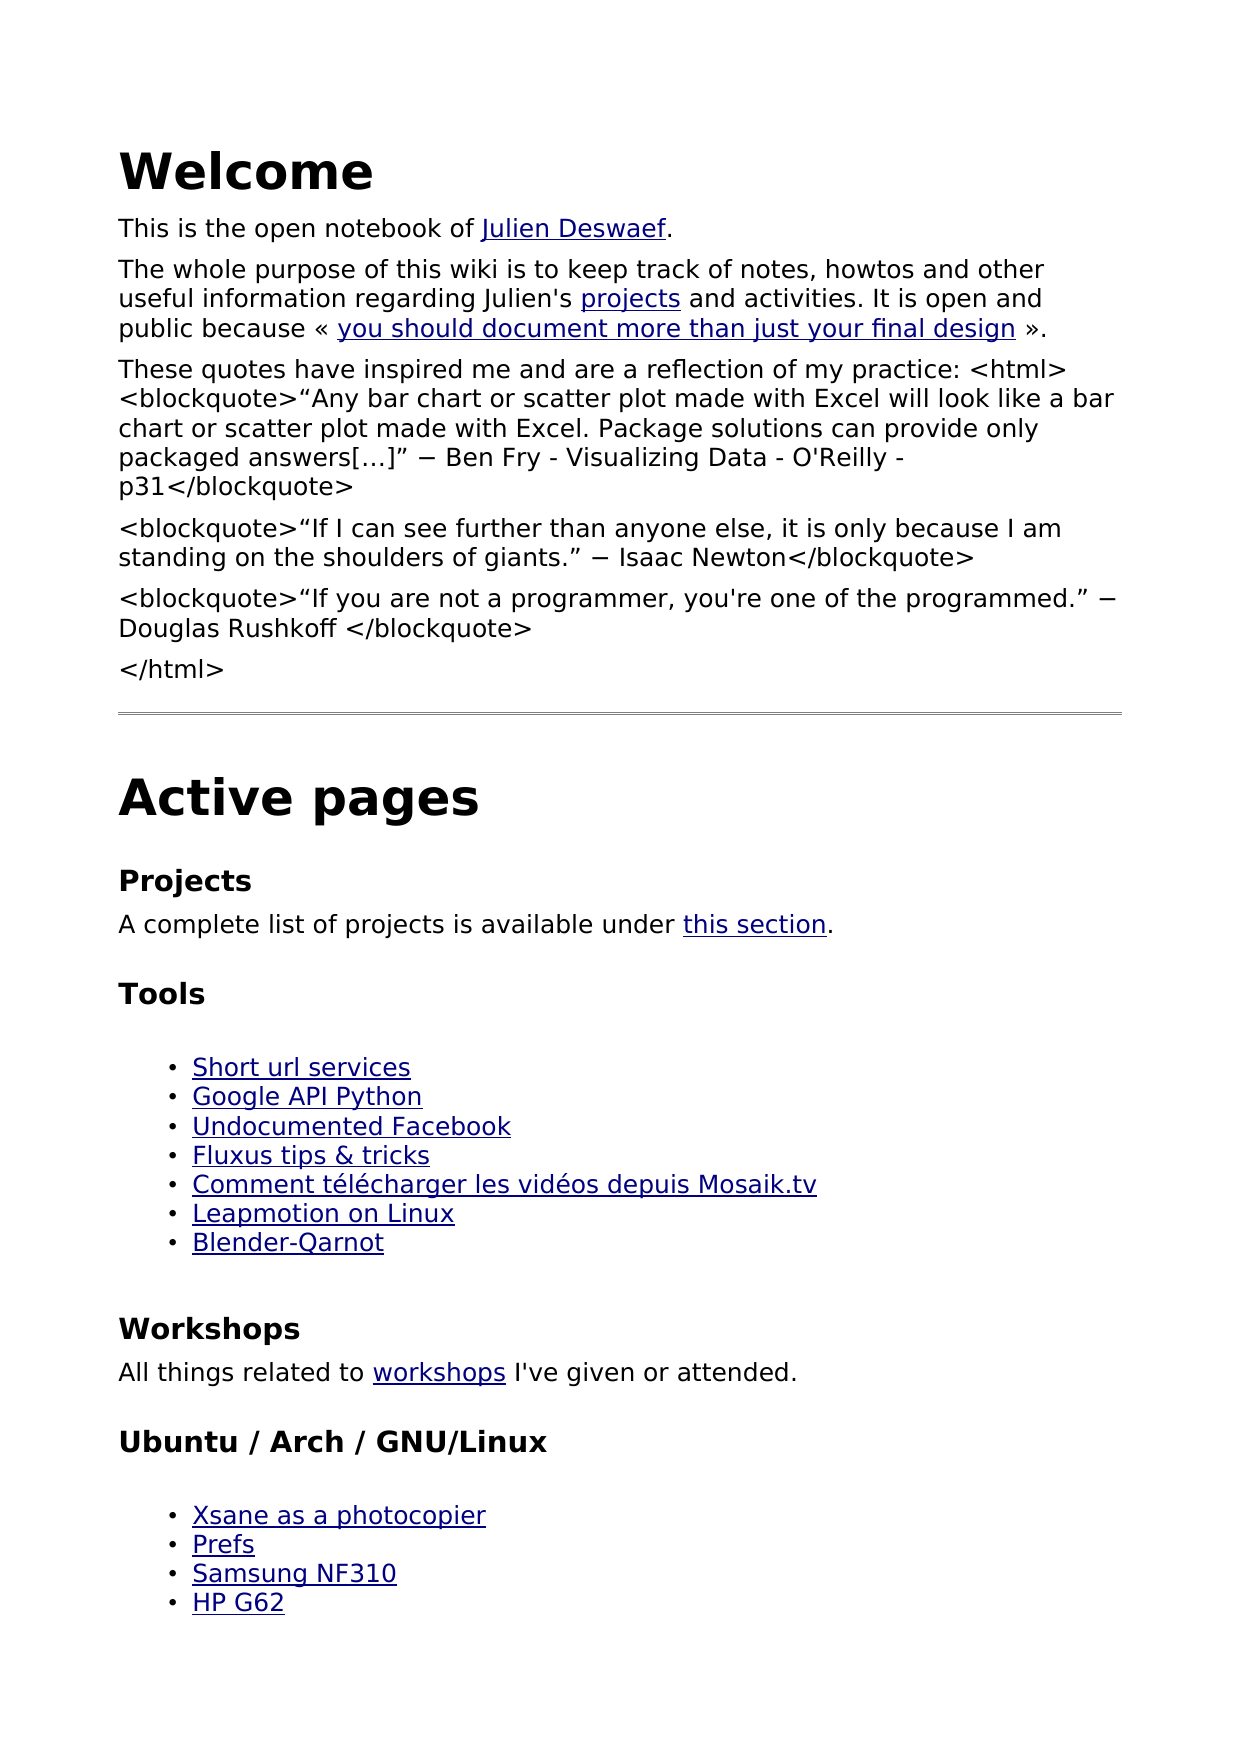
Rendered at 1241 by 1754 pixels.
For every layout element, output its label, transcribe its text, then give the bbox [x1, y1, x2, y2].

list Google API Python [177, 1082, 1122, 1112]
subtitle Workshops [118, 1312, 1122, 1346]
text <blockquote>“If I can see further than anyone else, it is only because I am standing on the shoulders of giants.” − Isaac Newton</blockquote> [118, 514, 1122, 572]
list Comment télécharger les vidéos depuis Mosaik.tv [177, 1170, 1122, 1199]
text These quotes have inspired me and are a reflection of my practice: <html> <blockquote>“Any bar chart or scatter plot made with Excel will look like a bar chart or scatter plot made with Excel. Package solutions can provide only packaged answers[…]” − Ben Fry - Visualizing Data - O'Reilly - p31</blockquote> [118, 356, 1122, 501]
text <blockquote>“If you are not a programmer, you're one of the programmed.” − Douglas Rushkoff </blockquote> [118, 585, 1122, 643]
list Prefs [177, 1530, 1122, 1559]
list Xsane as a photocopier [177, 1501, 1122, 1530]
subtitle Ubuntu / Arch / GNU/Linux [118, 1425, 1122, 1459]
list Undocumented Facebook [177, 1112, 1122, 1141]
list Short url services [177, 1053, 1122, 1082]
text </html> [118, 656, 1122, 685]
list Blender-Qarnot [177, 1228, 1122, 1257]
list Fluxus tips & tricks [177, 1141, 1122, 1170]
subtitle Tools [118, 977, 1122, 1011]
text A complete list of projects is available under this section. [118, 911, 1122, 940]
text All things related to workshops I've given or attended. [118, 1358, 1122, 1388]
list Leapmotion on Linux [177, 1199, 1122, 1228]
subtitle Active pages [118, 768, 1122, 827]
subtitle Projects [118, 864, 1122, 898]
text This is the open notebook of Julien Deswaef. [118, 214, 1122, 243]
subtitle Welcome [118, 143, 1122, 201]
list HP G62 [177, 1588, 1122, 1618]
text The whole purpose of this wiki is to keep track of notes, howtos and other useful information regarding Julien's projects and activities. It is open and public because « you should document more than just your final design ». [118, 256, 1122, 343]
list Samsung NF310 [177, 1559, 1122, 1588]
